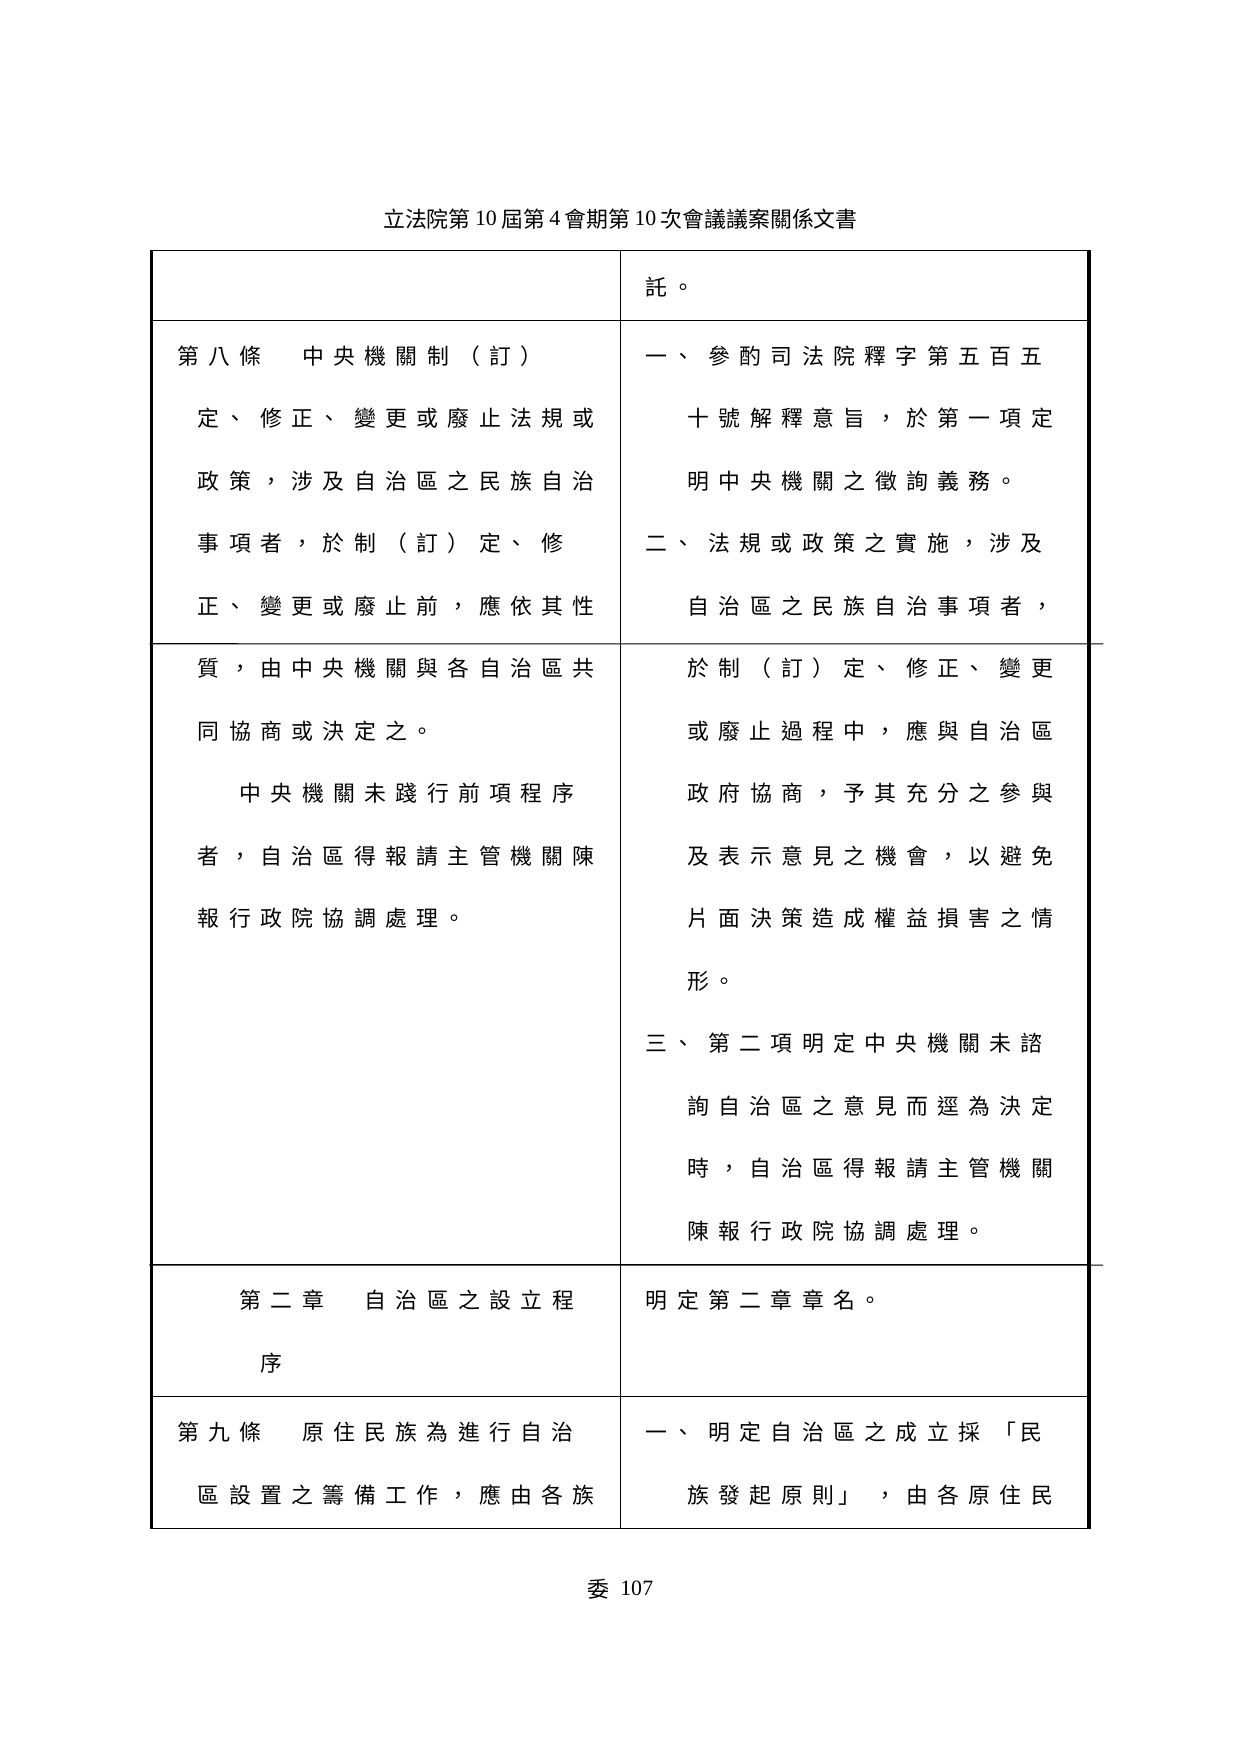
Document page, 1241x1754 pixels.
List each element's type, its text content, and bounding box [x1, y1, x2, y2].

table_cell 託。 [621, 251, 1087, 319]
table_cell 一、參酌司法院釋字第五百五十號解釋意旨，於第一項定明中央機關之徵詢義務。 二、法規或政策之實施，涉及自治區之民族自治事項者， [621, 321, 1087, 643]
table_cell 於制（訂）定、修正、變更或廢止過程中，應與自治區政府協商，予其充分之參與及表示意見之機會，以避免片面決策造成權益損害之情形。 三、第二項明定中央機關未諮詢自治區之意見而逕為決定時，自治區得報請主管機關陳報行政院協調處理。 [621, 645, 1087, 1264]
table_cell 第二章 自治區之設立程序 [153, 1266, 620, 1396]
table_cell 第八條 中央機關制（訂）定、修正、變更或廢止法規或政策，涉及自治區之民族自治事項者，於制（訂）定、修正、變更或廢止前，應依其性 [153, 321, 620, 643]
table_cell 質，由中央機關與各自治區共同協商或決定之。 中央機關未踐行前項程序者，自治區得報請主管機關陳報行政院協調處理。 [153, 645, 620, 1264]
table_cell 明定第二章章名。 [621, 1266, 1087, 1396]
table_cell 一、明定自治區之成立採「民族發起原則」，由各原住民 [621, 1397, 1087, 1528]
table_cell 第九條 原住民族為進行自治區設置之籌備工作，應由各族 [153, 1397, 620, 1528]
table_cell [153, 251, 620, 319]
